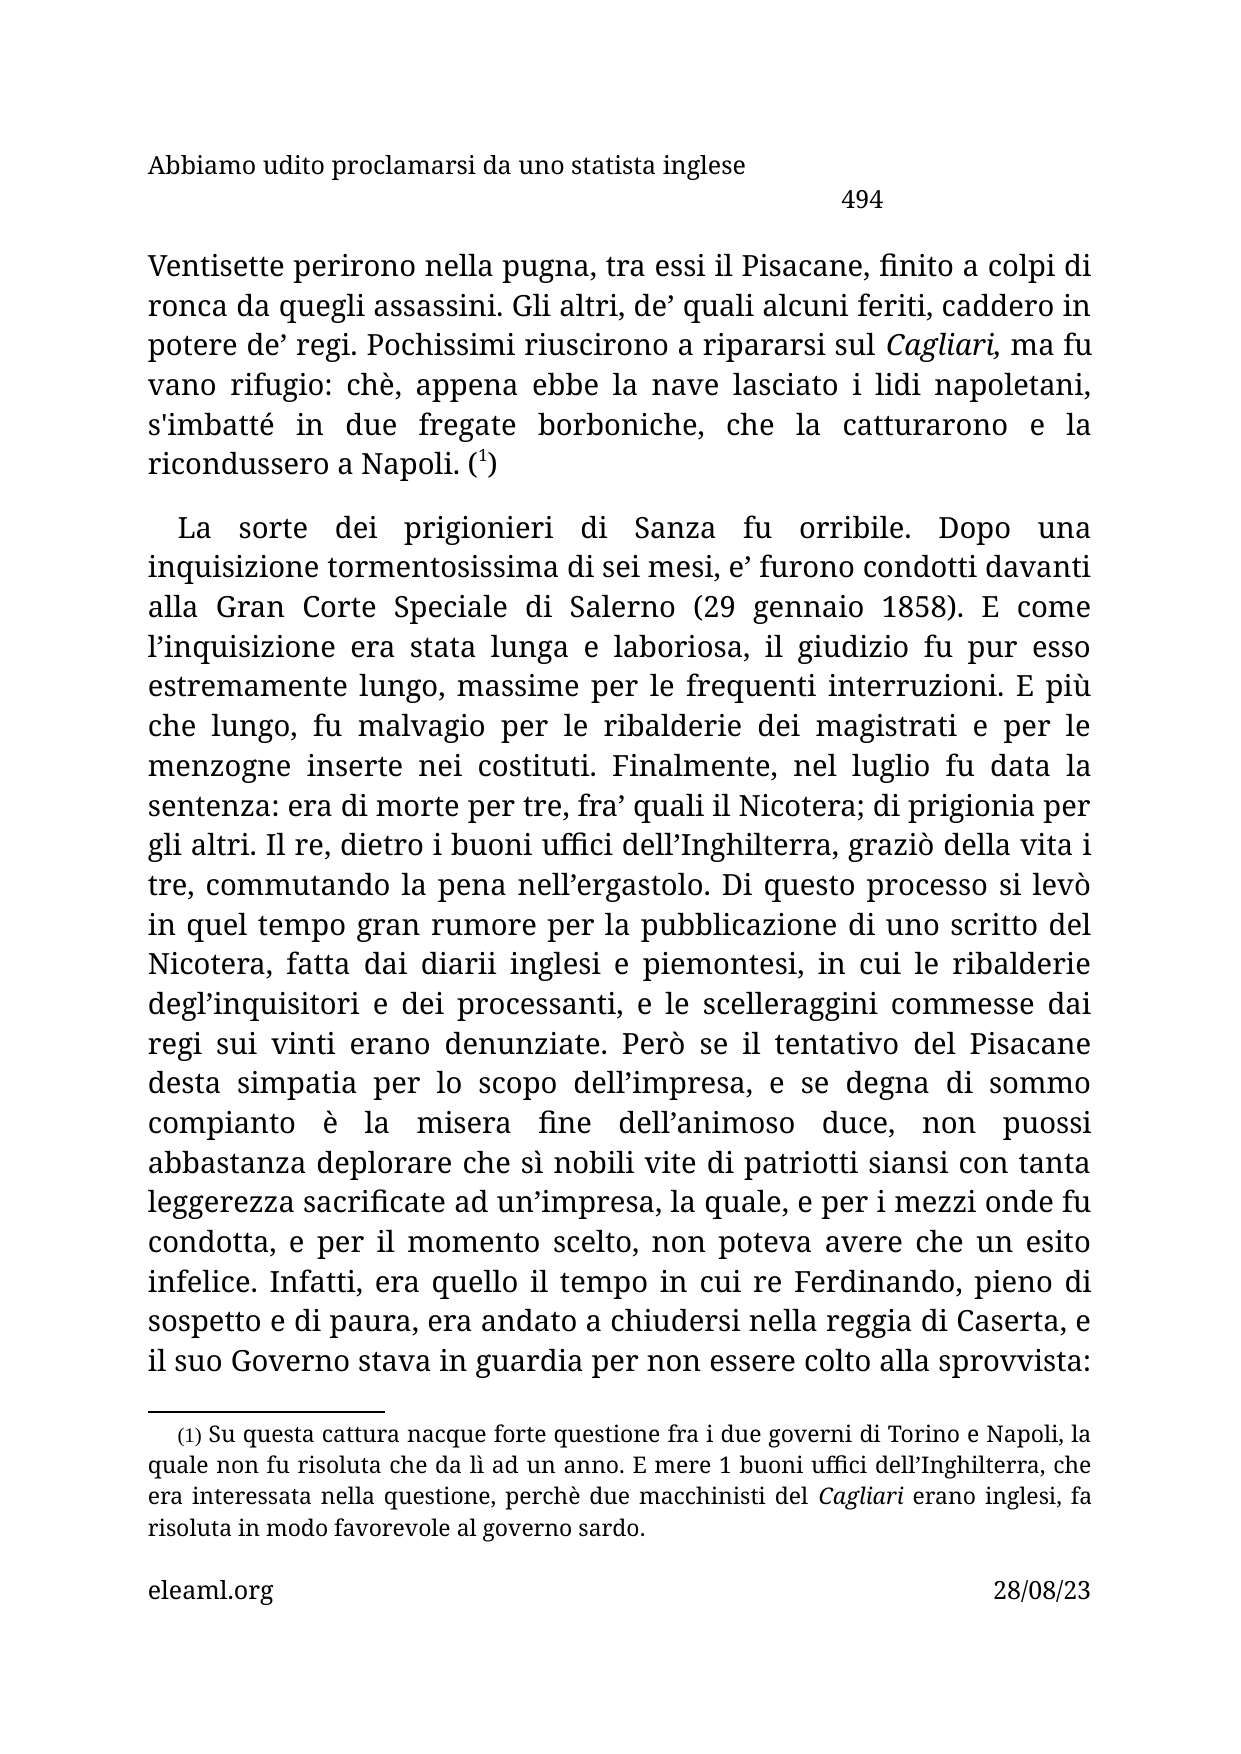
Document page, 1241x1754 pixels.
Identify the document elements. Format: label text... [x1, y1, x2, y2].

text La sorte dei prigionieri di Sanza fu orribile. Dopo una inquisizione tormentosissima di sei mesi, e’ furono condotti davanti alla Gran Corte Speciale di Salerno (29 gennaio 1858). E come l’inquisizione era stata lunga e laboriosa, il giudizio fu pur esso estremamente lungo, massime per le frequenti interruzioni. E più che lungo, fu malvagio per le ribalderie dei magistrati e per le menzogne inserte nei costituti. Finalmente, nel luglio fu data la sentenza: era di morte per tre, fra’ quali il Nicotera; di prigionia per gli altri. Il re, dietro i buoni uffici dell’Inghilterra, graziò della vita i tre, commutando la pena nell’ergastolo. Di questo processo si levò in quel tempo gran rumore per la pubblicazione di uno scritto del Nicotera, fatta dai diarii inglesi e piemontesi, in cui le ribalderie degl’inquisitori e dei processanti, e le scelleraggini commesse dai regi sui vinti erano denunziate. Però se il tentativo del Pisacane desta simpatia per lo scopo dell’impresa, e se degna di sommo compianto è la misera fine dell’animoso duce, non puossi abbastanza deplorare che sì nobili vite di patriotti siansi con tanta leggerezza sacrificate ad un’impresa, la quale, e per i mezzi onde fu condotta, e per il momento scelto, non poteva avere che un esito infelice. Infatti, era quello il tempo in cui re Ferdinando, pieno di sospetto e di paura, era andato a chiudersi nella reggia di Caserta, e il suo Governo stava in guardia per non essere colto alla sprovvista: [148, 507, 1093, 1380]
text Su questa cattura nacque forte questione fra i due governi di Torino e Napoli, la quale non fu risoluta che da lì ad un anno. E mere 1 buoni uffici dell’Inghilterra, che era interessata nella questione, perchè due macchinisti del Cagliari erano inglesi, fa risoluta in modo favorevole al governo sardo. [148, 1418, 1093, 1543]
text Ventisette perirono nella pugna, tra essi il Pisacane, finito a colpi di ronca da quegli assassini. Gli altri, de’ quali alcuni feriti, caddero in potere de’ regi. Pochissimi riuscirono a ripararsi sul Cagliari, ma fu vano rifugio: chè, appena ebbe la nave lasciato i lidi napoletani, s'imbatté in due fregate borboniche, che la catturarono e la ricondussero a Napoli. () [148, 245, 1093, 483]
